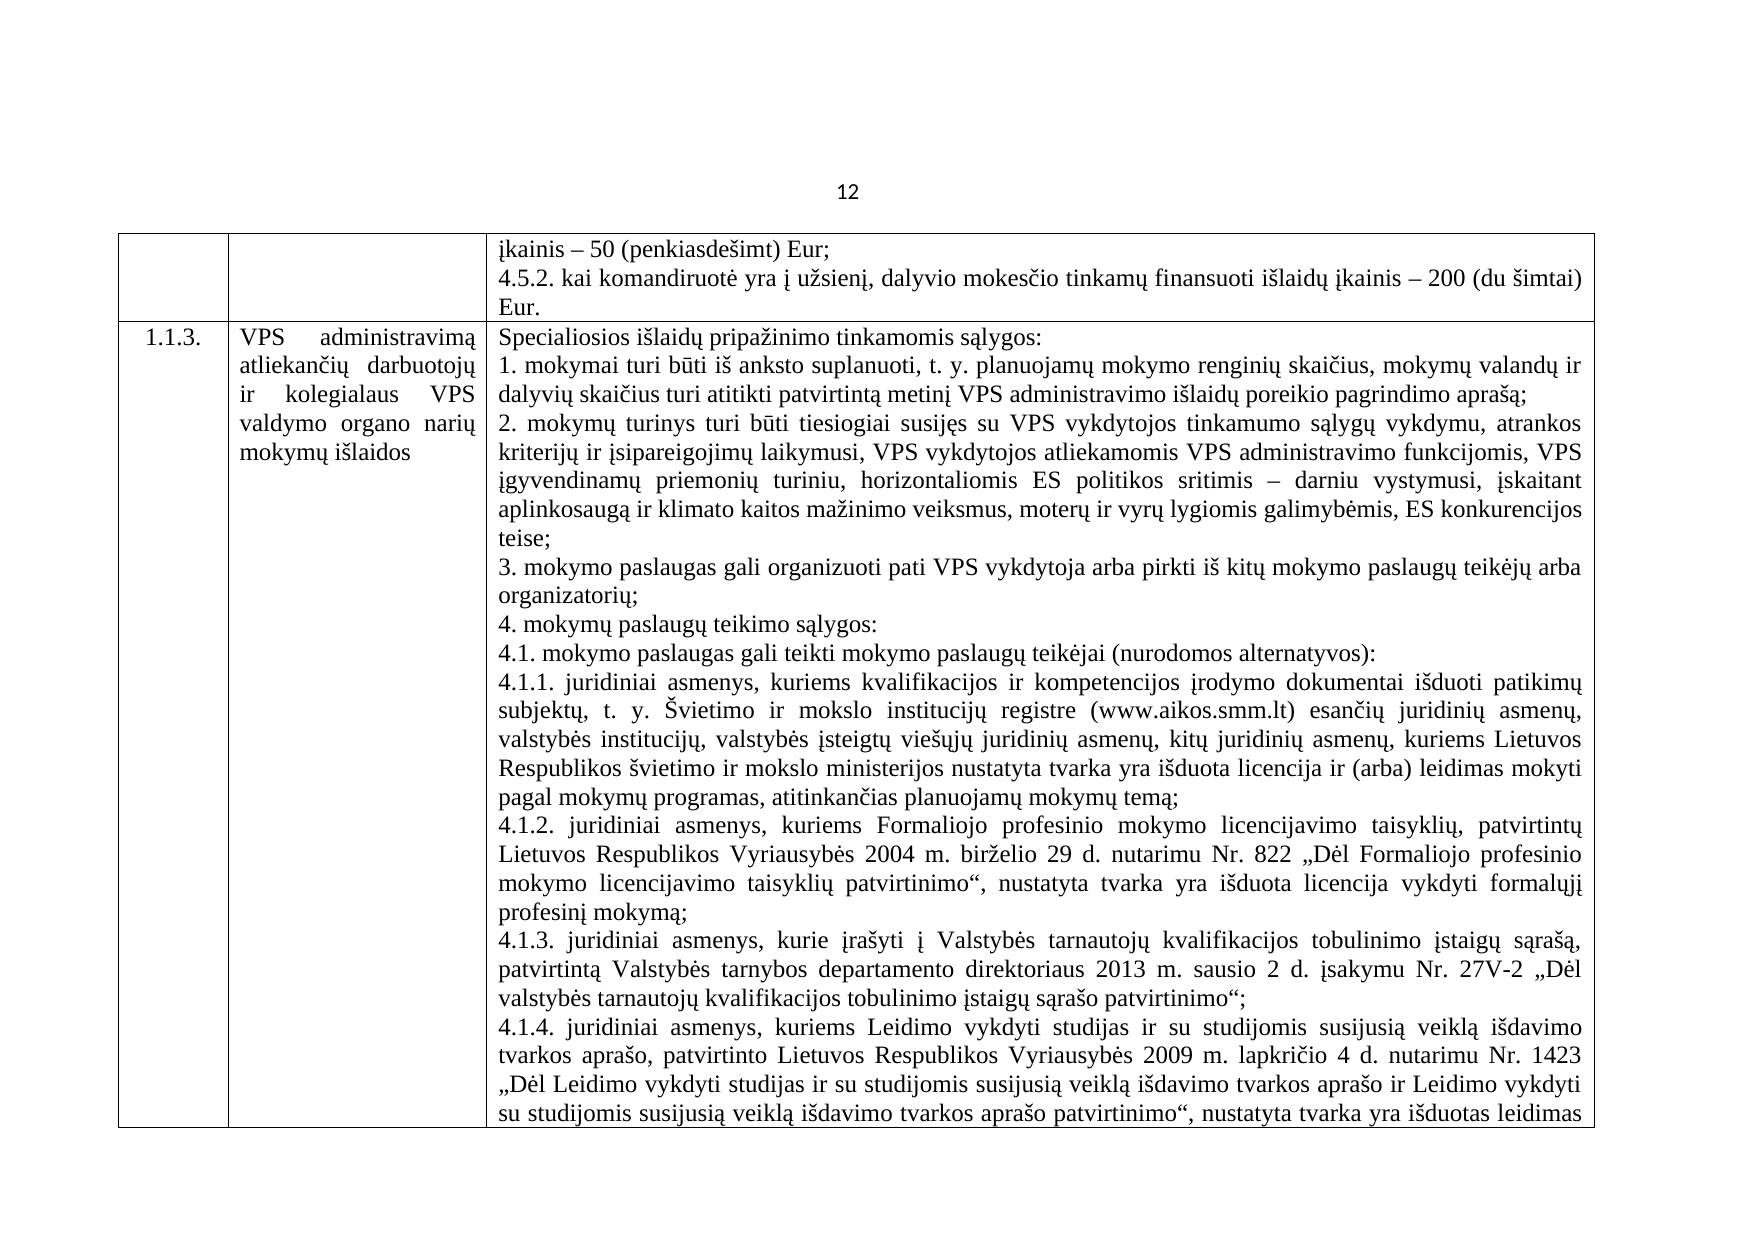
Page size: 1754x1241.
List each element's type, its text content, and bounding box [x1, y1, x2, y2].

table_cell VPS administravimą atliekančių darbuotojų ir kolegialaus VPS valdymo organo narių mokymų išlaidos [229, 322, 486, 1127]
table_cell 1.1.3. [119, 322, 228, 1127]
table_cell Specialiosios išlaidų pripažinimo tinkamomis sąlygos: 1. mokymai turi būti iš anksto suplanuoti, t. y. planuojamų mokymo renginių skaičius, mokymų valandų ir dalyvių skaičius turi atitikti patvirtintą metinį VPS administravimo išlaidų poreikio pagrindimo aprašą; 2. mokymų turinys turi būti tiesiogiai susijęs su VPS vykdytojos tinkamumo sąlygų vykdymu, atrankos kriterijų ir įsipareigojimų laikymusi, VPS vykdytojos atliekamomis VPS administravimo funkcijomis, VPS įgyvendinamų priemonių turiniu, horizontaliomis ES politikos sritimis – darniu vystymusi, įskaitant aplinkosaugą ir klimato kaitos mažinimo veiksmus, moterų ir vyrų lygiomis galimybėmis, ES konkurencijos teise; 3. mokymo paslaugas gali organizuoti pati VPS vykdytoja arba pirkti iš kitų mokymo paslaugų teikėjų arba organizatorių; 4. mokymų paslaugų teikimo sąlygos: 4.1. mokymo paslaugas gali teikti mokymo paslaugų teikėjai (nurodomos alternatyvos): 4.1.1. juridiniai asmenys, kuriems kvalifikacijos ir kompetencijos įrodymo dokumentai išduoti patikimų subjektų, t. y. Švietimo ir mokslo institucijų registre (www.aikos.smm.lt) esančių juridinių asmenų, valstybės institucijų, valstybės įsteigtų viešųjų juridinių asmenų, kitų juridinių asmenų, kuriems Lietuvos Respublikos švietimo ir mokslo ministerijos nustatyta tvarka yra išduota licencija ir (arba) leidimas mokyti pagal mokymų programas, atitinkančias planuojamų mokymų temą; 4.1.2. juridiniai asmenys, kuriems Formaliojo profesinio mokymo licencijavimo taisyklių, patvirtintų Lietuvos Respublikos Vyriausybės 2004 m. birželio 29 d. nutarimu Nr. 822 „Dėl Formaliojo profesinio mokymo licencijavimo taisyklių patvirtinimo“, nustatyta tvarka yra išduota licencija vykdyti formalųjį profesinį mokymą; 4.1.3. juridiniai asmenys, kurie įrašyti į Valstybės tarnautojų kvalifikacijos tobulinimo įstaigų sąrašą, patvirtintą Valstybės tarnybos departamento direktoriaus 2013 m. sausio 2 d. įsakymu Nr. 27V-2 „Dėl valstybės tarnautojų kvalifikacijos tobulinimo įstaigų sąrašo patvirtinimo“; 4.1.4. juridiniai asmenys, kuriems Leidimo vykdyti studijas ir su studijomis susijusią veiklą išdavimo tvarkos aprašo, patvirtinto Lietuvos Respublikos Vyriausybės 2009 m. lapkričio 4 d. nutarimu Nr. 1423 „Dėl Leidimo vykdyti studijas ir su studijomis susijusią veiklą išdavimo tvarkos aprašo ir Leidimo vykdyti su studijomis susijusią veiklą išdavimo tvarkos aprašo patvirtinimo“, nustatyta tvarka yra išduotas leidimas [487, 322, 1594, 1127]
table_cell [119, 234, 228, 321]
table_cell įkainis – 50 (penkiasdešimt) Eur; 4.5.2. kai komandiruotė yra į užsienį, dalyvio mokesčio tinkamų finansuoti išlaidų įkainis – 200 (du šimtai) Eur. [487, 234, 1594, 321]
table_cell [229, 234, 486, 321]
